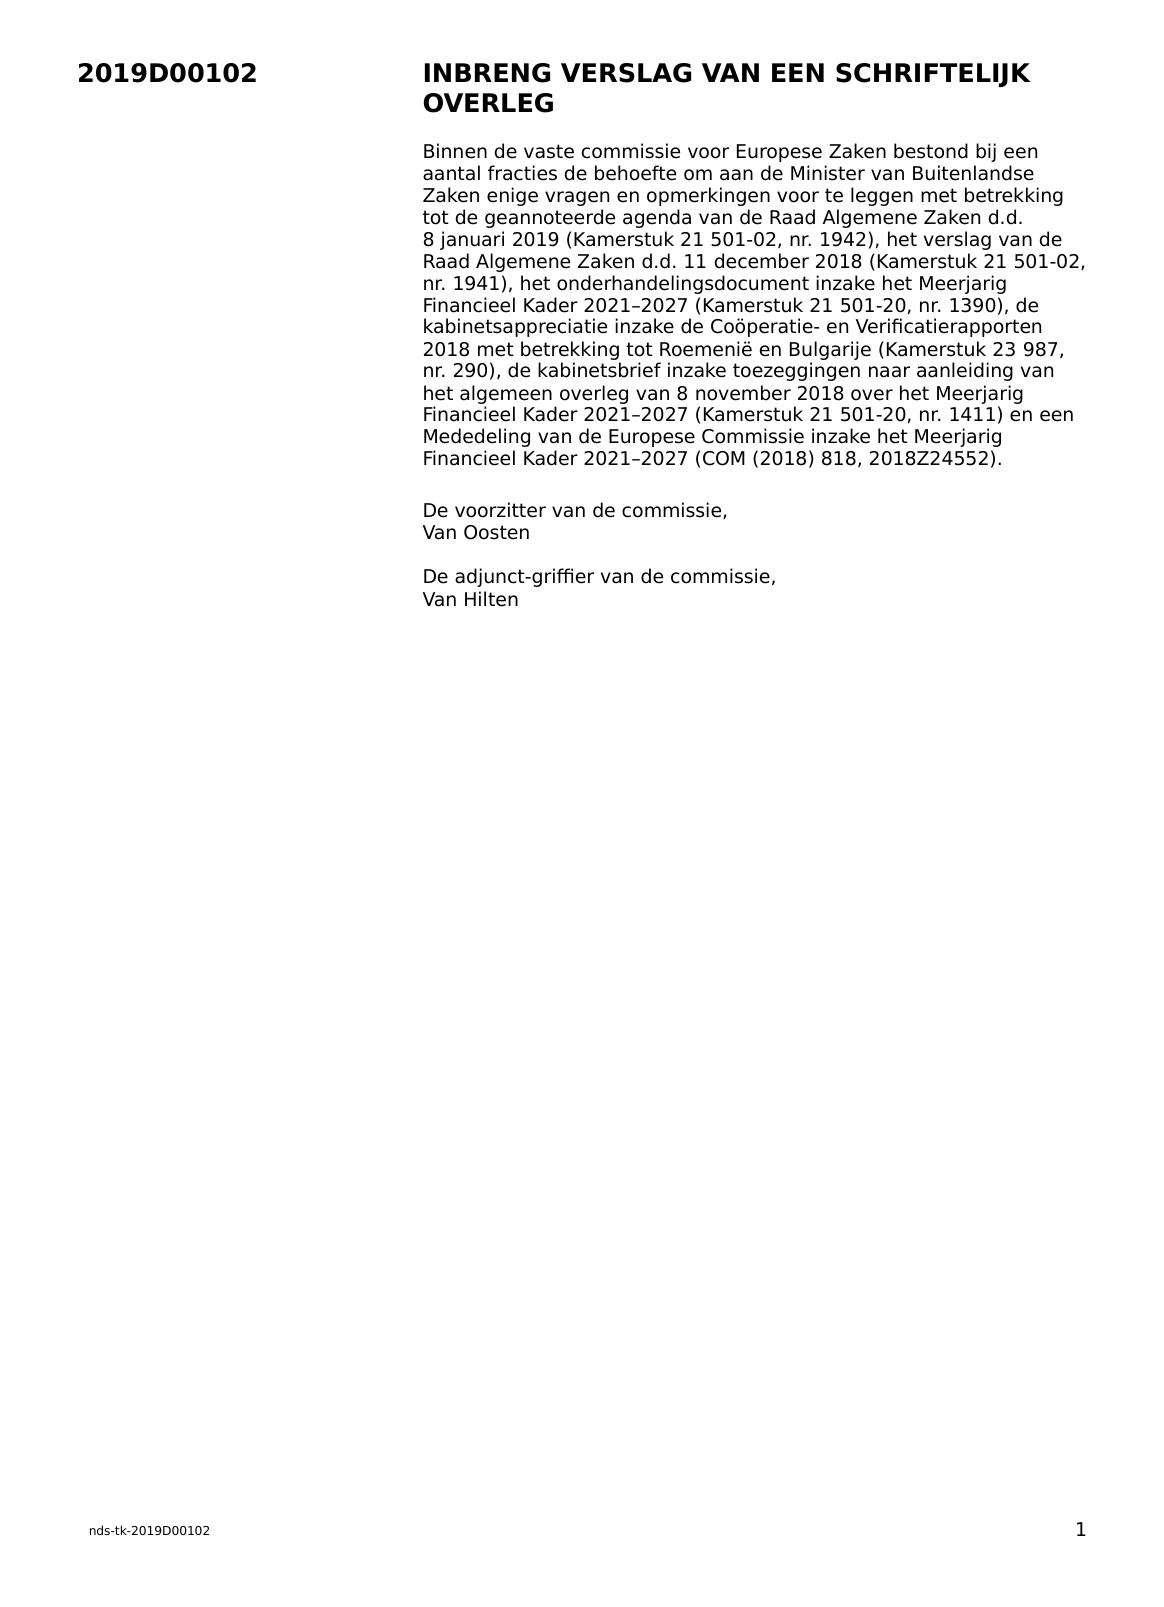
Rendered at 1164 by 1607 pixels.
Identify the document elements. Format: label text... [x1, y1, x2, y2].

text nds-tk-2019D00102 [88, 1524, 323, 1538]
text De voorzitter van de commissie, Van Oosten [422, 500, 1087, 544]
text De adjunct-griffier van de commissie, Van Hilten [422, 566, 1087, 610]
text Binnen de vaste commissie voor Europese Zaken bestond bij een aantal fracties de behoefte om aan de Minister van Buitenlandse Zaken enige vragen en opmerkingen voor te leggen met betrekking tot de geannoteerde agenda van de Raad Algemene Zaken d.d. 8 januari 2019 (Kamerstuk 21 501-02, nr. 1942), het verslag van de Raad Algemene Zaken d.d. 11 december 2018 (Kamerstuk 21 501-02, nr. 1941), het onderhandelingsdocument inzake het Meerjarig Financieel Kader 2021–2027 (Kamerstuk 21 501-20, nr. 1390), de kabinetsappreciatie inzake de Coöperatie- en Verificatierapporten 2018 met betrekking tot Roemenië en Bulgarije (Kamerstuk 23 987, nr. 290), de kabinetsbrief inzake toezeggingen naar aanleiding van het algemeen overleg van 8 november 2018 over het Meerjarig Financieel Kader 2021–2027 (Kamerstuk 21 501-20, nr. 1411) en een Mededeling van de Europese Commissie inzake het Meerjarig Financieel Kader 2021–2027 (COM (2018) 818, 2018Z24552). [422, 141, 1087, 470]
text 2019D00102 INBRENG VERSLAG VAN EEN SCHRIFTELIJK OVERLEG [77, 59, 1087, 118]
